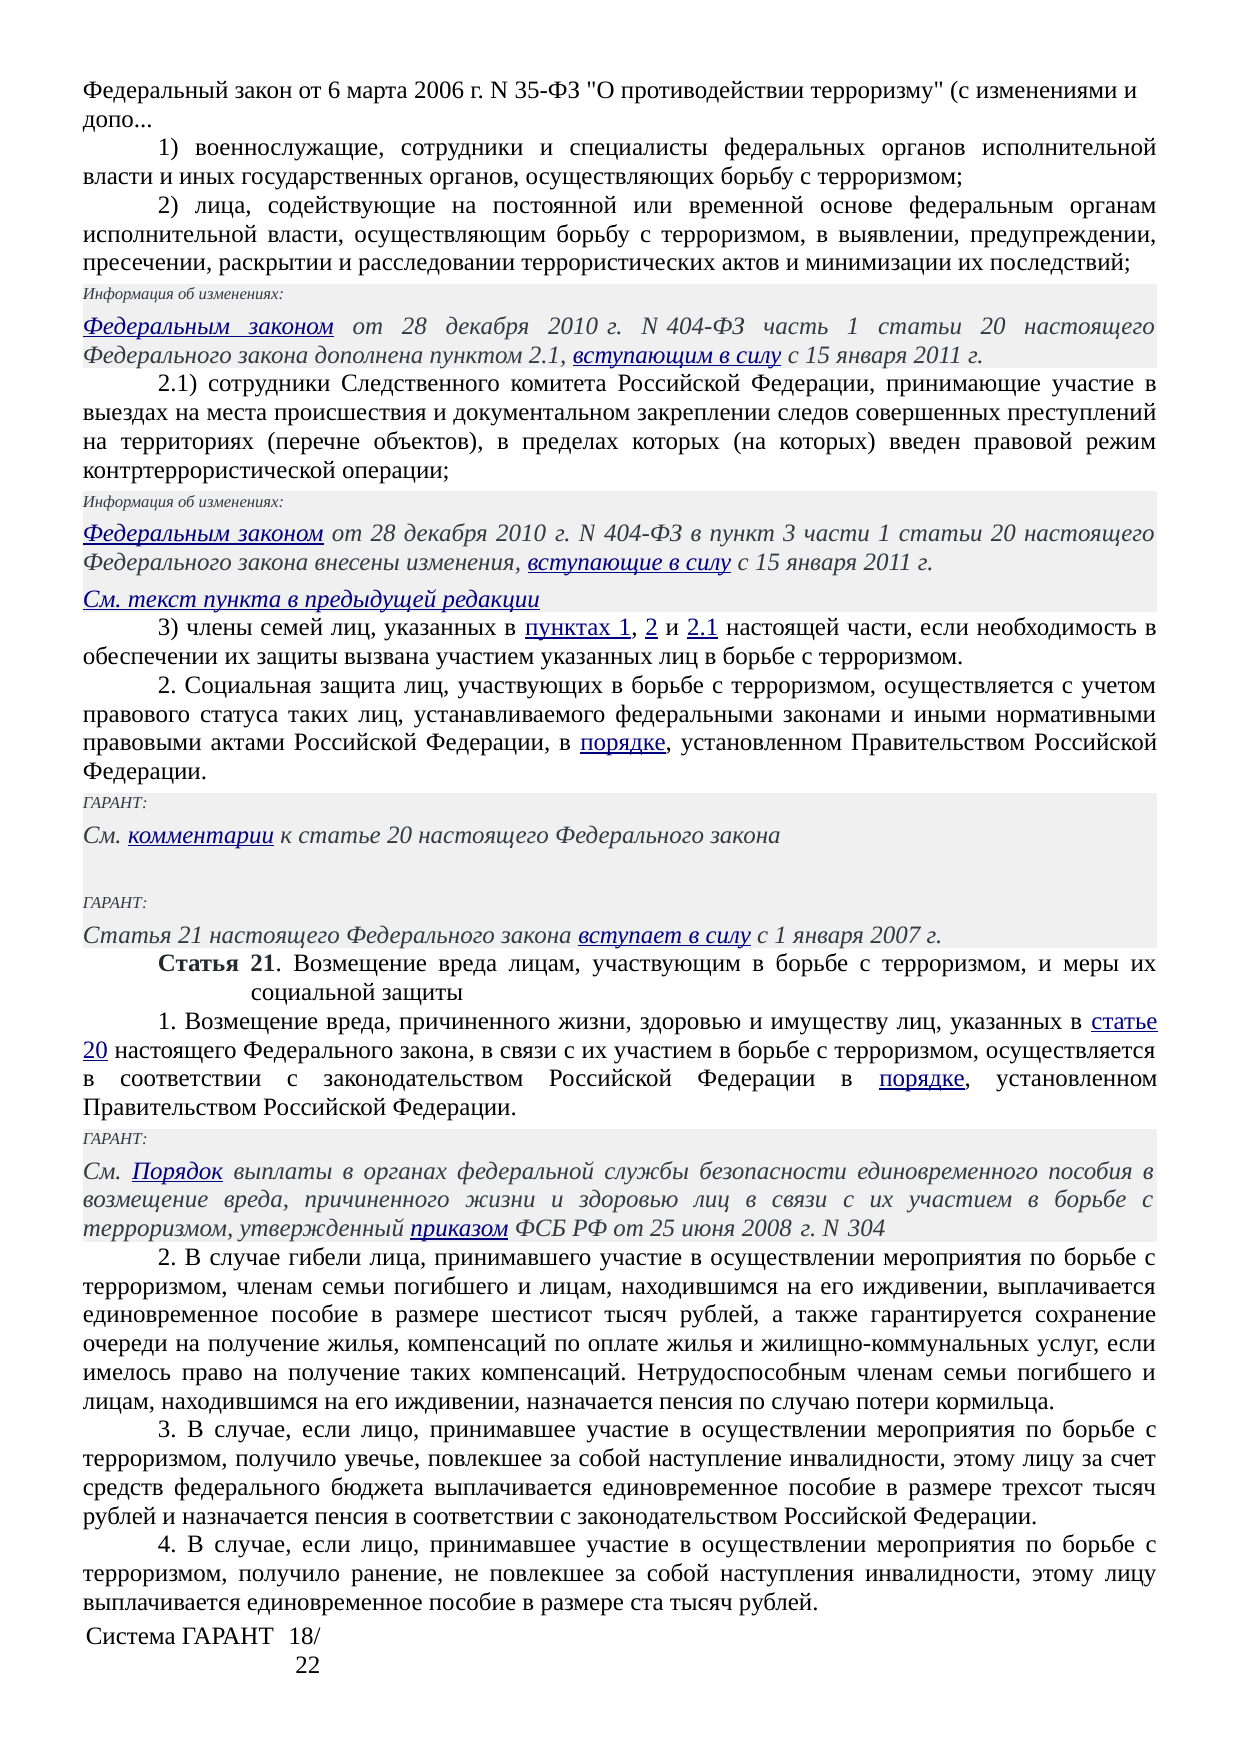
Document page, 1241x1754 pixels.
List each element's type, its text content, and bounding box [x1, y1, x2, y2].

text 2. Социальная защита лиц, участвующих в борьбе с терроризмом, осуществляется с учетом правового статуса таких лиц, устанавливаемого федеральными законами и иными нормативными правовыми актами Российской Федерации, в порядке, установленном Правительством Российской Федерации. [83, 670, 1157, 785]
text 4. В случае, если лицо, принимавшее участие в осуществлении мероприятия по борьбе с терроризмом, получило ранение, не повлекшее за собой наступления инвалидности, этому лицу выплачивается единовременное пособие в размере ста тысяч рублей. [83, 1529, 1157, 1616]
text Федеральным законом от 28 декабря 2010 г. N 404-ФЗ часть 1 статьи 20 настоящего Федерального закона дополнена пунктом 2.1, вступающим в силу с 15 января 2011 г. [986, 340, 1157, 368]
text ГАРАНТ: [149, 1129, 1157, 1148]
text См. комментарии к статье 20 настоящего Федерального закона [783, 820, 1157, 848]
text 2) лица, содействующие на постоянной или временной основе федеральным органам исполнительной власти, осуществляющим борьбу с терроризмом, в выявлении, предупреждении, пресечении, раскрытии и расследовании террористических актов и минимизации их последствий; [83, 190, 1157, 276]
text Федеральным законом от 28 декабря 2010 г. N 404-ФЗ в пункт 3 части 1 статьи 20 настоящего Федерального закона внесены изменения, вступающие в силу с 15 января 2011 г. [936, 547, 1157, 576]
text 3. В случае, если лицо, принимавшее участие в осуществлении мероприятия по борьбе с терроризмом, получило увечье, повлекшее за собой наступление инвалидности, этому лицу за счет средств федерального бюджета выплачивается единовременное пособие в размере трехсот тысяч рублей и назначается пенсия в соответствии с законодательством Российской Федерации. [83, 1414, 1157, 1529]
text Информация об изменениях: [286, 284, 1157, 303]
text 2.1) сотрудники Следственного комитета Российской Федерации, принимающие участие в выездах на места происшествия и документальном закреплении следов совершенных преступлений на территориях (перечне объектов), в пределах которых (на которых) введен правовой режим контртеррористической операции; [83, 368, 1157, 483]
text 1. Возмещение вреда, причиненного жизни, здоровью и имуществу лиц, указанных в статье 20 настоящего Федерального закона, в связи с их участием в борьбе с терроризмом, осуществляется в соответствии с законодательством Российской Федерации в порядке, установленном Правительством Российской Федерации. [83, 1006, 1157, 1121]
text Информация об изменениях: [286, 491, 1157, 511]
text ГАРАНТ: [149, 793, 1157, 812]
text 3) члены семей лиц, указанных в пунктах 1, 2 и 2.1 настоящей части, если необходимость в обеспечении их защиты вызвана участием указанных лиц в борьбе с терроризмом. [83, 612, 1157, 670]
text 1) военнослужащие, сотрудники и специалисты федеральных органов исполнительной власти и иных государственных органов, осуществляющих борьбу с терроризмом; [83, 132, 1157, 190]
text См. Порядок выплаты в органах федеральной службы безопасности единовременного пособия в возмещение вреда, причиненного жизни и здоровью лиц в связи с их участием в борьбе с терроризмом, утвержденный приказом ФСБ РФ от 25 июня 2008 г. N 304 [887, 1213, 1157, 1242]
text Статья 21. Возмещение вреда лицам, участвующим в борьбе с терроризмом, и меры их социальной защиты [158, 948, 1157, 1006]
text 2. В случае гибели лица, принимавшего участие в осуществлении мероприятия по борьбе с терроризмом, членам семьи погибшего и лицам, находившимся на его иждивении, выплачивается единовременное пособие в размере шестисот тысяч рублей, а также гарантируется сохранение очереди на получение жилья, компенсаций по оплате жилья и жилищно-коммунальных услуг, если имелось право на получение таких компенсаций. Нетрудоспособным членам семьи погибшего и лицам, находившимся на его иждивении, назначается пенсия по случаю потери кормильца. [83, 1242, 1157, 1414]
text ГАРАНТ: [149, 893, 1157, 912]
text См. текст пункта в предыдущей редакции [542, 584, 1157, 612]
text Статья 21 настоящего Федерального закона вступает в силу с 1 января 2007 г. [944, 920, 1157, 948]
